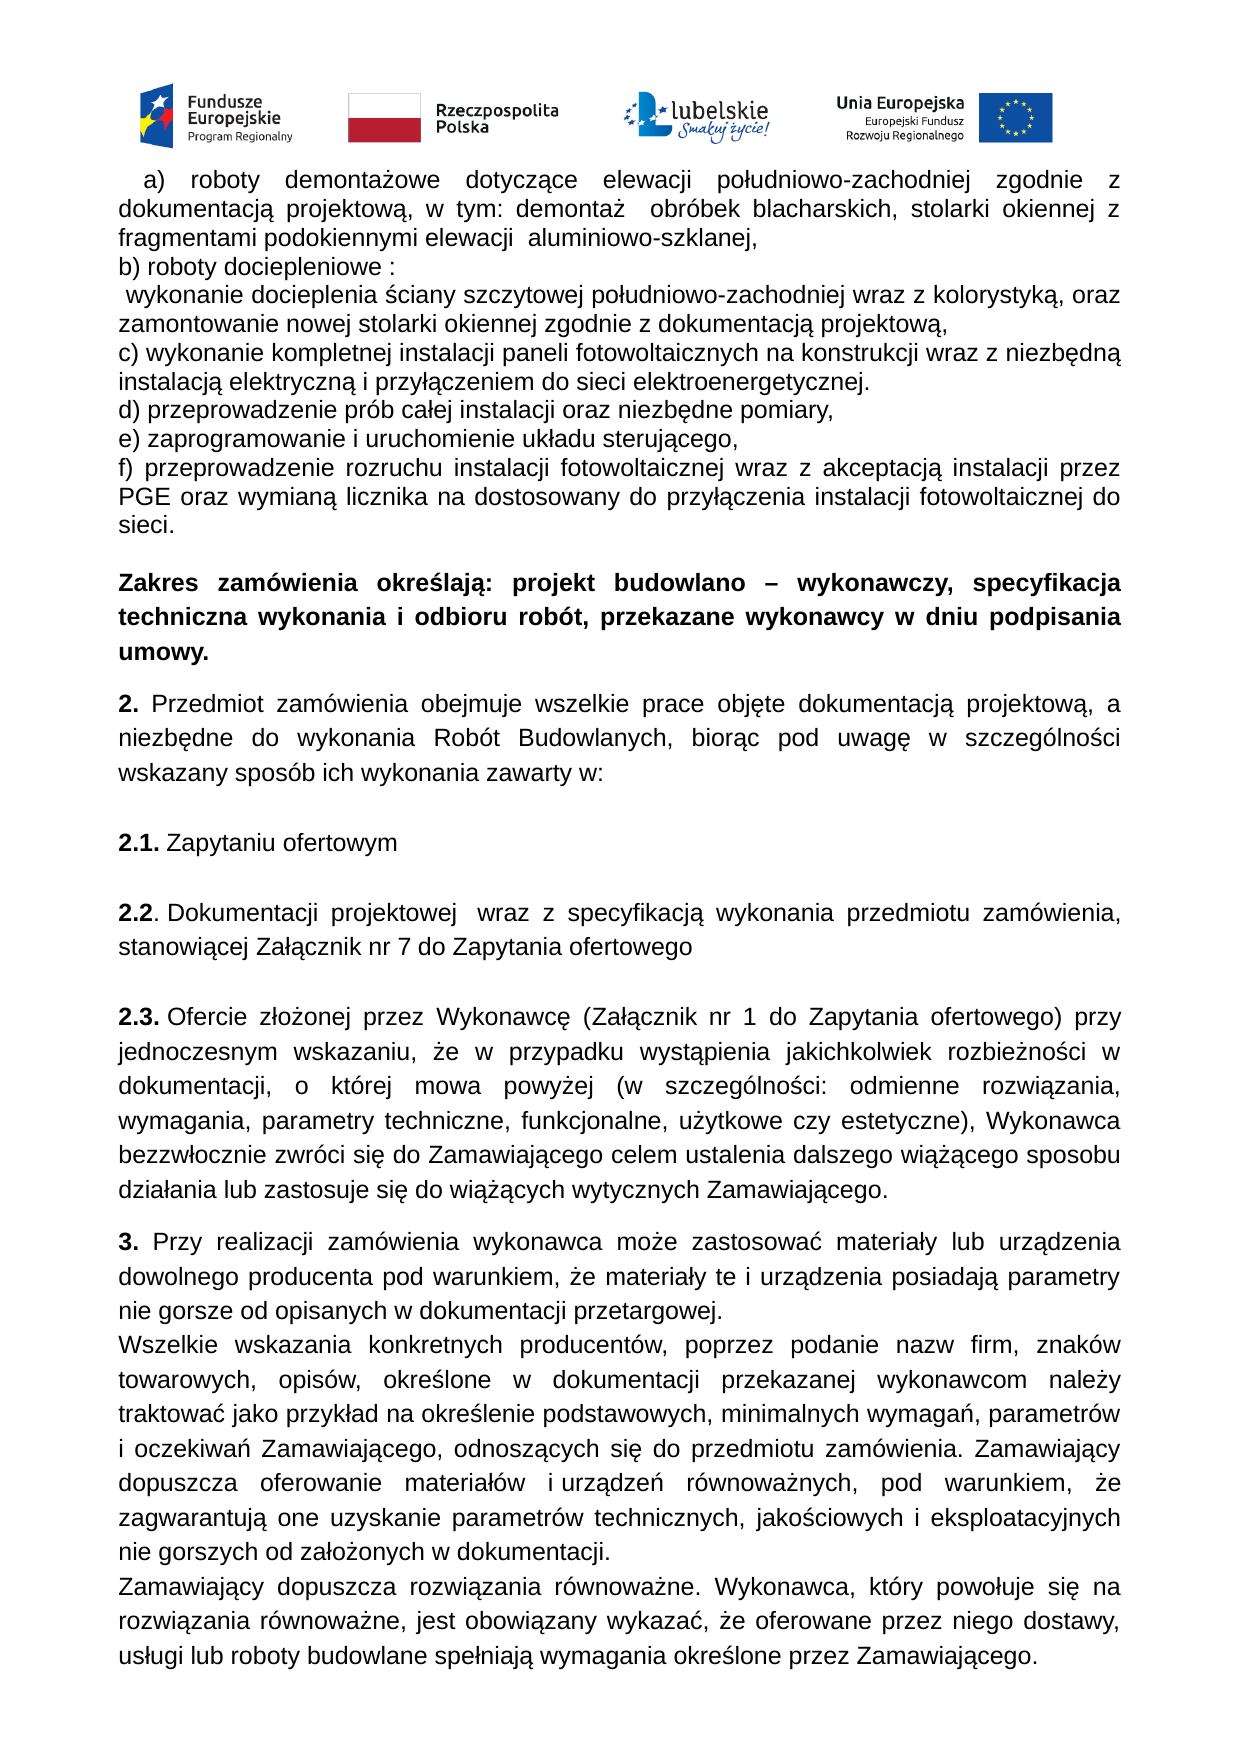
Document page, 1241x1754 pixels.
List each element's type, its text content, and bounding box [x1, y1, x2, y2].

text Zamawiający dopuszcza rozwiązania równoważne. Wykonawca, który powołuje się na rozwiązania równoważne, jest obowiązany wykazać, że oferowane przez niego dostawy, usługi lub roboty budowlane spełniają wymagania określone przez Zamawiającego. [118, 1572, 1122, 1669]
text 2. Przedmiot zamówienia obejmuje wszelkie prace objęte dokumentacją projektową, a niezbędne do wykonania Robót Budowlanych, biorąc pod uwagę w szczególności wskazany sposób ich wykonania zawarty w: [118, 689, 1122, 787]
text b) roboty dociepleniowe : [118, 251, 1122, 280]
text Wszelkie wskazania konkretnych producentów, poprzez podanie nazw firm, znaków towarowych, opisów, określone w dokumentacji przekazanej wykonawcom należy traktować jako przykład na określenie podstawowych, minimalnych wymagań, parametrów i oczekiwań Zamawiającego, odnoszących się do przedmiotu zamówienia. Zamawiający dopuszcza oferowanie materiałów i urządzeń równoważnych, pod warunkiem, że zagwarantują one uzyskanie parametrów technicznych, jakościowych i eksploatacyjnych nie gorszych od założonych w dokumentacji. [118, 1331, 1122, 1566]
text 2.1. Zapytaniu ofertowym [118, 828, 1122, 857]
text f) przeprowadzenie rozruchu instalacji fotowoltaicznej wraz z akceptacją instalacji przez PGE oraz wymianą licznika na dostosowany do przyłączenia instalacji fotowoltaicznej do sieci. [118, 453, 1122, 539]
text c) wykonanie kompletnej instalacji paneli fotowoltaicznych na konstrukcji wraz z niezbędną instalacją elektryczną i przyłączeniem do sieci elektroenergetycznej. [118, 338, 1122, 395]
text e) zaprogramowanie i uruchomienie układu sterującego, [118, 424, 1122, 453]
text 2.3. Ofercie złożonej przez Wykonawcę (Załącznik nr 1 do Zapytania ofertowego) przy jednoczesnym wskazaniu, że w przypadku wystąpienia jakichkolwiek rozbieżności w dokumentacji, o której mowa powyżej (w szczególności: odmienne rozwiązania, wymagania, parametry techniczne, funkcjonalne, użytkowe czy estetyczne), Wykonawca bezzwłocznie zwróci się do Zamawiającego celem ustalenia dalszego wiążącego sposobu działania lub zastosuje się do wiążących wytycznych Zamawiającego. [118, 1002, 1122, 1203]
text 2.2. Dokumentacji projektowej wraz z specyfikacją wykonania przedmiotu zamówienia, stanowiącej Załącznik nr 7 do Zapytania ofertowego [118, 898, 1122, 961]
text wykonanie docieplenia ściany szczytowej południowo-zachodniej wraz z kolorystyką, oraz zamontowanie nowej stolarki okiennej zgodnie z dokumentacją projektową, [118, 280, 1122, 338]
text Zakres zamówienia określają: projekt budowlano – wykonawczy, specyfikacja techniczna wykonania i odbioru robót, przekazane wykonawcy w dniu podpisania umowy. [118, 568, 1122, 665]
text a) roboty demontażowe dotyczące elewacji południowo-zachodniej zgodnie z dokumentacją projektową, w tym: demontaż obróbek blacharskich, stolarki okiennej z fragmentami podokiennymi elewacji aluminiowo-szklanej, [118, 165, 1122, 251]
text 3. Przy realizacji zamówienia wykonawca może zastosować materiały lub urządzenia dowolnego producenta pod warunkiem, że materiały te i urządzenia posiadają parametry nie gorsze od opisanych w dokumentacji przetargowej. [118, 1227, 1122, 1325]
text d) przeprowadzenie prób całej instalacji oraz niezbędne pomiary, [118, 395, 1122, 424]
